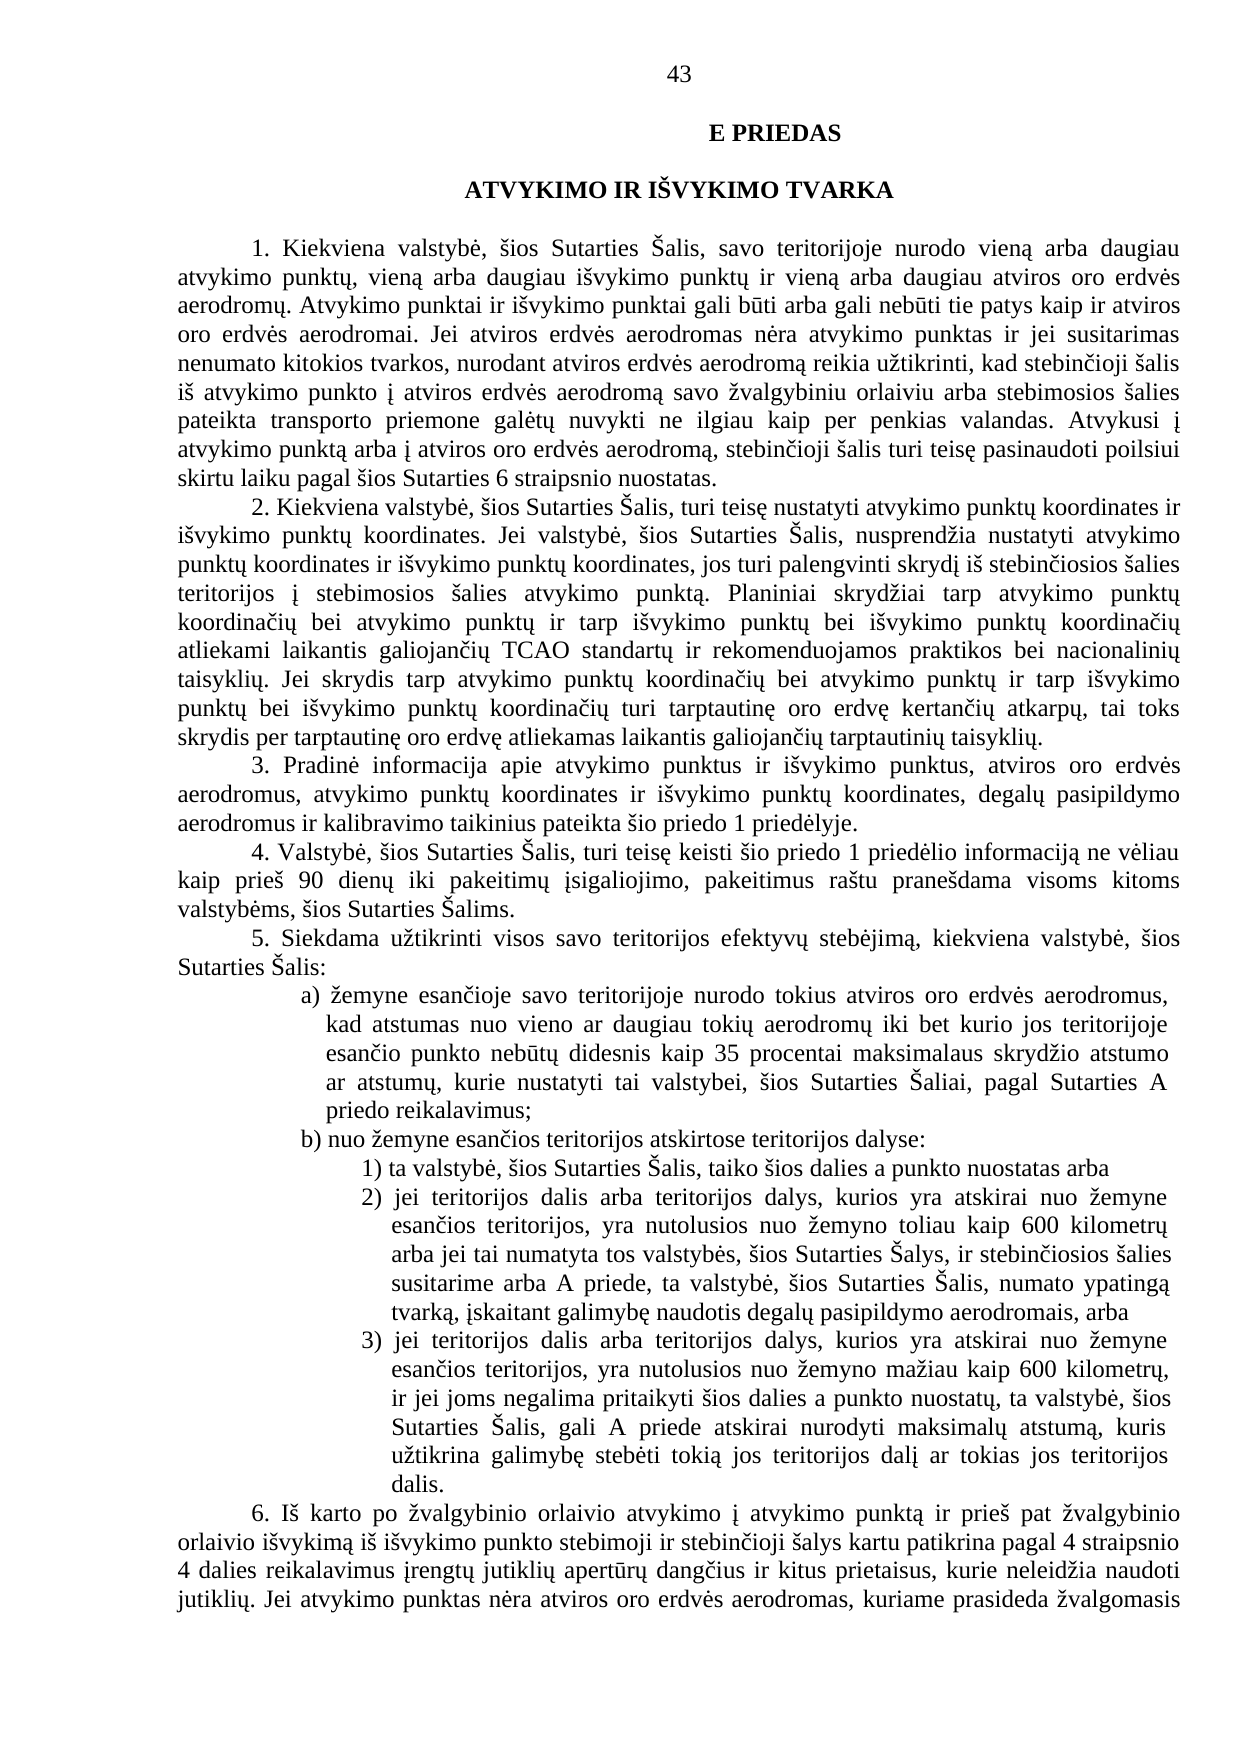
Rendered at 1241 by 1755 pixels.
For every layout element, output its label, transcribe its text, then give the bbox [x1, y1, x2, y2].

text 2) jei teritorijos dalis arba teritorijos dalys, kurios yra atskirai nuo žemyne esančios teritorijos, yra nutolusios nuo žemyno toliau kaip 600 kilometrų arba jei tai numatyta tos valstybės, šios Sutarties Šalys, ir stebinčiosios šalies susitarime arba A priede, ta valstybė, šios Sutarties Šalis, numato ypatingą tvarką, įskaitant galimybę naudotis degalų pasipildymo aerodromais, arba [304, 1182, 1180, 1326]
text E PRIEDAS [177, 118, 1181, 147]
text 1) ta valstybė, šios Sutarties Šalis, taiko šios dalies a punkto nuostatas arba [304, 1153, 1180, 1182]
text 3. Pradinė informacija apie atvykimo punktus ir išvykimo punktus, atviros oro erdvės aerodromus, atvykimo punktų koordinates ir išvykimo punktų koordinates, degalų pasipildymo aerodromus ir kalibravimo taikinius pateikta šio priedo 1 priedėlyje. [177, 751, 1181, 837]
text 6. Iš karto po žvalgybinio orlaivio atvykimo į atvykimo punktą ir prieš pat žvalgybinio orlaivio išvykimą iš išvykimo punkto stebimoji ir stebinčioji šalys kartu patikrina pagal 4 straipsnio 4 dalies reikalavimus įrengtų jutiklių apertūrų dangčius ir kitus prietaisus, kurie neleidžia naudoti jutiklių. Jei atvykimo punktas nėra atviros oro erdvės aerodromas, kuriame prasideda žvalgomasis [177, 1498, 1181, 1613]
text ATVYKIMO IR IŠVYKIMO TVARKA [177, 176, 1181, 204]
text a) žemyne esančioje savo teritorijoje nurodo tokius atviros oro erdvės aerodromus, kad atstumas nuo vieno ar daugiau tokių aerodromų iki bet kurio jos teritorijoje esančio punkto nebūtų didesnis kaip 35 procentai maksimalaus skrydžio atstumo ar atstumų, kurie nustatyti tai valstybei, šios Sutarties Šaliai, pagal Sutarties A priedo reikalavimus; [267, 981, 1180, 1124]
text 5. Siekdama užtikrinti visos savo teritorijos efektyvų stebėjimą, kiekviena valstybė, šios Sutarties Šalis: [177, 923, 1181, 981]
text 3) jei teritorijos dalis arba teritorijos dalys, kurios yra atskirai nuo žemyne esančios teritorijos, yra nutolusios nuo žemyno mažiau kaip 600 kilometrų, ir jei joms negalima pritaikyti šios dalies a punkto nuostatų, ta valstybė, šios Sutarties Šalis, gali A priede atskirai nurodyti maksimalų atstumą, kuris užtikrina galimybę stebėti tokią jos teritorijos dalį ar tokias jos teritorijos dalis. [304, 1326, 1180, 1498]
text 1. Kiekviena valstybė, šios Sutarties Šalis, savo teritorijoje nurodo vieną arba daugiau atvykimo punktų, vieną arba daugiau išvykimo punktų ir vieną arba daugiau atviros oro erdvės aerodromų. Atvykimo punktai ir išvykimo punktai gali būti arba gali nebūti tie patys kaip ir atviros oro erdvės aerodromai. Jei atviros erdvės aerodromas nėra atvykimo punktas ir jei susitarimas nenumato kitokios tvarkos, nurodant atviros erdvės aerodromą reikia užtikrinti, kad stebinčioji šalis iš atvykimo punkto į atviros erdvės aerodromą savo žvalgybiniu orlaiviu arba stebimosios šalies pateikta transporto priemone galėtų nuvykti ne ilgiau kaip per penkias valandas. Atvykusi į atvykimo punktą arba į atviros oro erdvės aerodromą, stebinčioji šalis turi teisę pasinaudoti poilsiui skirtu laiku pagal šios Sutarties 6 straipsnio nuostatas. [177, 233, 1181, 492]
text b) nuo žemyne esančios teritorijos atskirtose teritorijos dalyse: [267, 1124, 1180, 1153]
text 2. Kiekviena valstybė, šios Sutarties Šalis, turi teisę nustatyti atvykimo punktų koordinates ir išvykimo punktų koordinates. Jei valstybė, šios Sutarties Šalis, nusprendžia nustatyti atvykimo punktų koordinates ir išvykimo punktų koordinates, jos turi palengvinti skrydį iš stebinčiosios šalies teritorijos į stebimosios šalies atvykimo punktą. Planiniai skrydžiai tarp atvykimo punktų koordinačių bei atvykimo punktų ir tarp išvykimo punktų bei išvykimo punktų koordinačių atliekami laikantis galiojančių TCAO standartų ir rekomenduojamos praktikos bei nacionalinių taisyklių. Jei skrydis tarp atvykimo punktų koordinačių bei atvykimo punktų ir tarp išvykimo punktų bei išvykimo punktų koordinačių turi tarptautinę oro erdvę kertančių atkarpų, tai toks skrydis per tarptautinę oro erdvę atliekamas laikantis galiojančių tarptautinių taisyklių. [177, 492, 1181, 751]
text 4. Valstybė, šios Sutarties Šalis, turi teisę keisti šio priedo 1 priedėlio informaciją ne vėliau kaip prieš 90 dienų iki pakeitimų įsigaliojimo, pakeitimus raštu pranešdama visoms kitoms valstybėms, šios Sutarties Šalims. [177, 837, 1181, 923]
